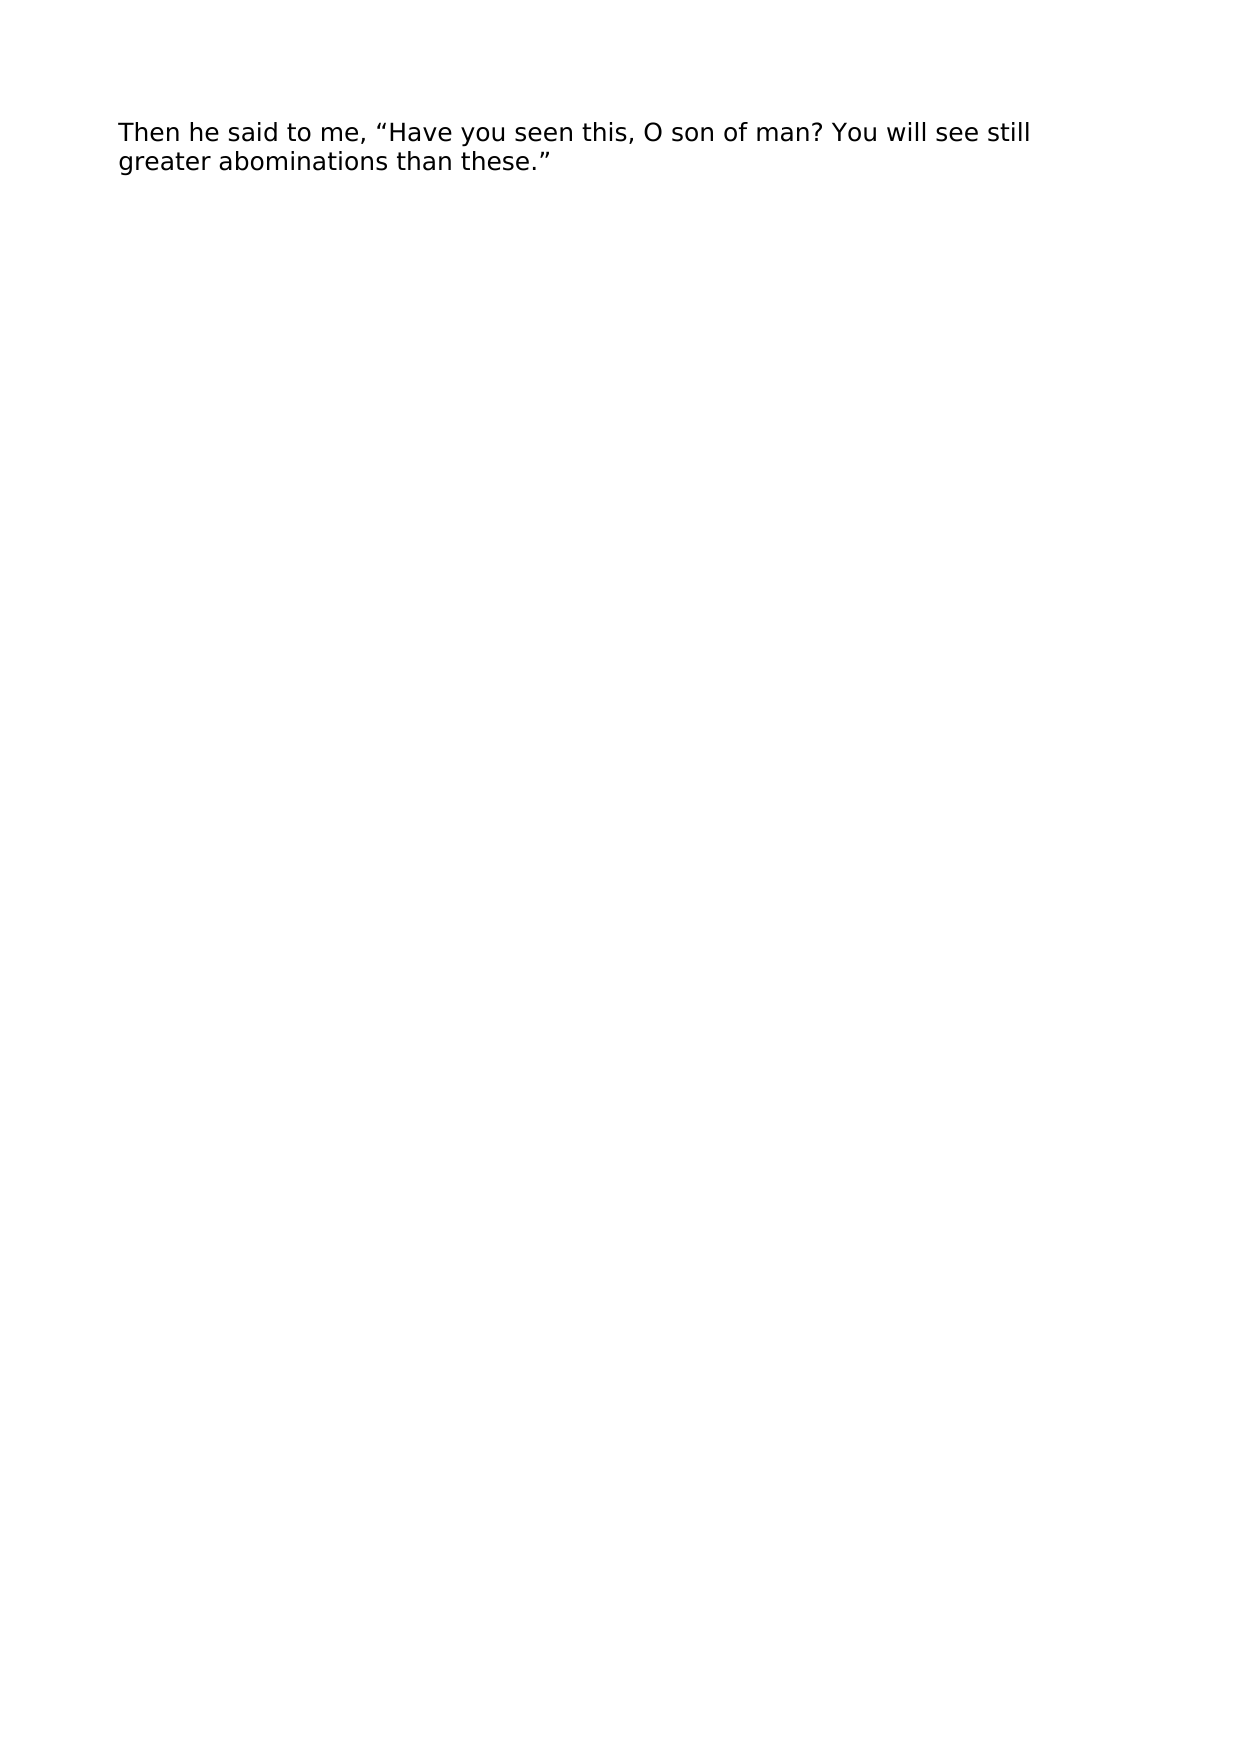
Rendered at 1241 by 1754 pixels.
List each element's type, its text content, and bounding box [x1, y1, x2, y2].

text Then he said to me, “Have you seen this, O son of man? You will see still greater abominations than these.” [118, 118, 1122, 176]
